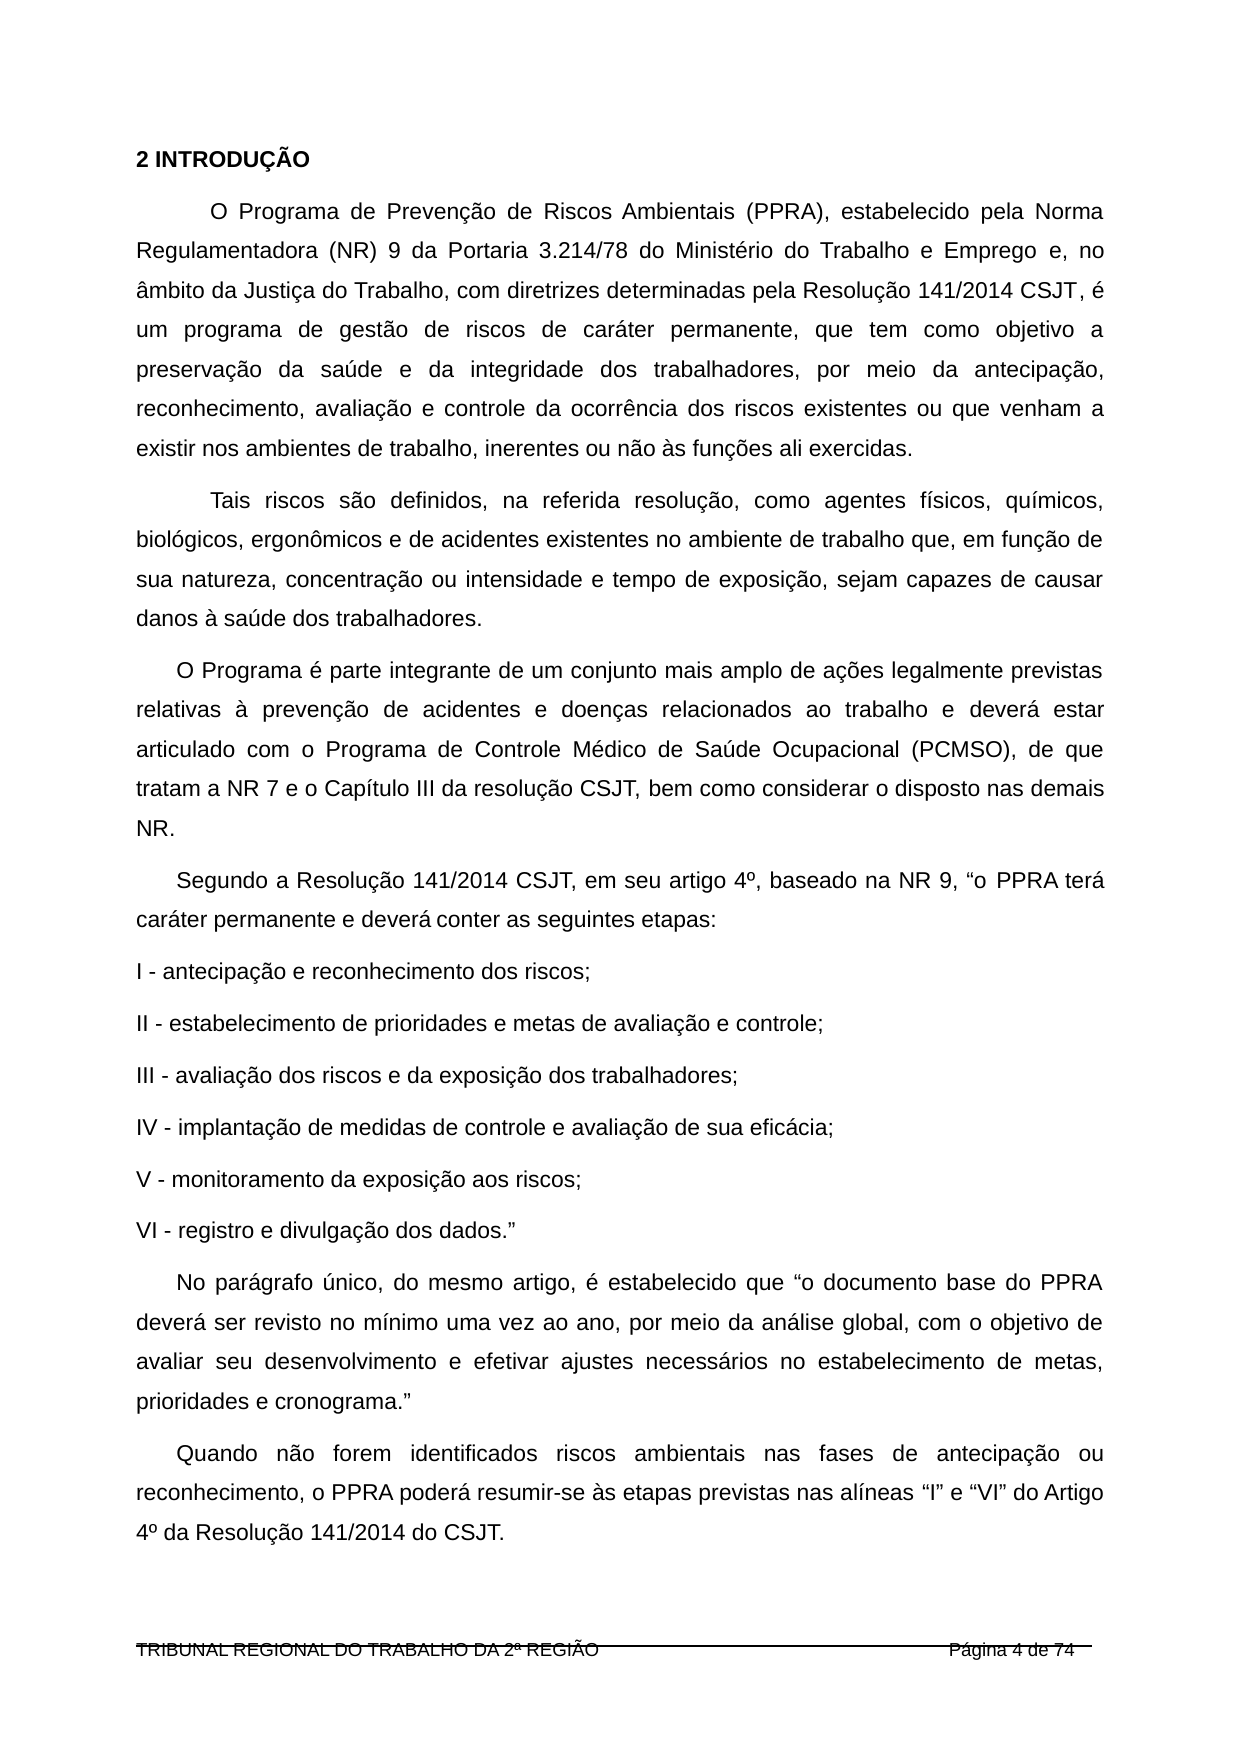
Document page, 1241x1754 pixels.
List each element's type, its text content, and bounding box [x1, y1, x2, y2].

text IV - implantação de medidas de controle e avaliação de sua eficácia; [136, 1114, 1104, 1140]
text Segundo a Resolução 141/2014 CSJT, em seu artigo 4º, baseado na NR 9, “o PPRA terá caráter permanente e deverá conter as seguintes etapas: [136, 867, 1104, 933]
text 2 INTRODUÇÃO [136, 146, 1104, 172]
text II - estabelecimento de prioridades e metas de avaliação e controle; [136, 1010, 1104, 1036]
text Quando não forem identificados riscos ambientais nas fases de antecipação ou reconhecimento, o PPRA poderá resumir-se às etapas previstas nas alíneas “I” e “VI” do Artigo 4º da Resolução 141/2014 do CSJT. [136, 1440, 1104, 1545]
text V - monitoramento da exposição aos riscos; [136, 1166, 1104, 1192]
text No parágrafo único, do mesmo artigo, é estabelecido que “o documento base do PPRA deverá ser revisto no mínimo uma vez ao ano, por meio da análise global, com o objetivo de avaliar seu desenvolvimento e efetivar ajustes necessários no estabelecimento de metas, prioridades e cronograma.” [136, 1269, 1104, 1414]
text O Programa de Prevenção de Riscos Ambientais (PPRA), estabelecido pela Norma Regulamentadora (NR) 9 da Portaria 3.214/78 do Ministério do Trabalho e Emprego e, no âmbito da Justiça do Trabalho, com diretrizes determinadas pela Resolução 141/2014 CSJT, é um programa de gestão de riscos de caráter permanente, que tem como objetivo a preservação da saúde e da integridade dos trabalhadores, por meio da antecipação, reconhecimento, avaliação e controle da ocorrência dos riscos existentes ou que venham a existir nos ambientes de trabalho, inerentes ou não às funções ali exercidas. [136, 198, 1104, 461]
text I - antecipação e reconhecimento dos riscos; [136, 958, 1104, 984]
text VI - registro e divulgação dos dados.” [136, 1217, 1104, 1244]
text III - avaliação dos riscos e da exposição dos trabalhadores; [136, 1062, 1104, 1088]
text Tais riscos são definidos, na referida resolução, como agentes físicos, químicos, biológicos, ergonômicos e de acidentes existentes no ambiente de trabalho que, em função de sua natureza, concentração ou intensidade e tempo de exposição, sejam capazes de causar danos à saúde dos trabalhadores. [136, 487, 1104, 631]
text O Programa é parte integrante de um conjunto mais amplo de ações legalmente previstas relativas à prevenção de acidentes e doenças relacionados ao trabalho e deverá estar articulado com o Programa de Controle Médico de Saúde Ocupacional (PCMSO), de que tratam a NR 7 e o Capítulo III da resolução CSJT, bem como considerar o disposto nas demais NR. [136, 657, 1104, 841]
